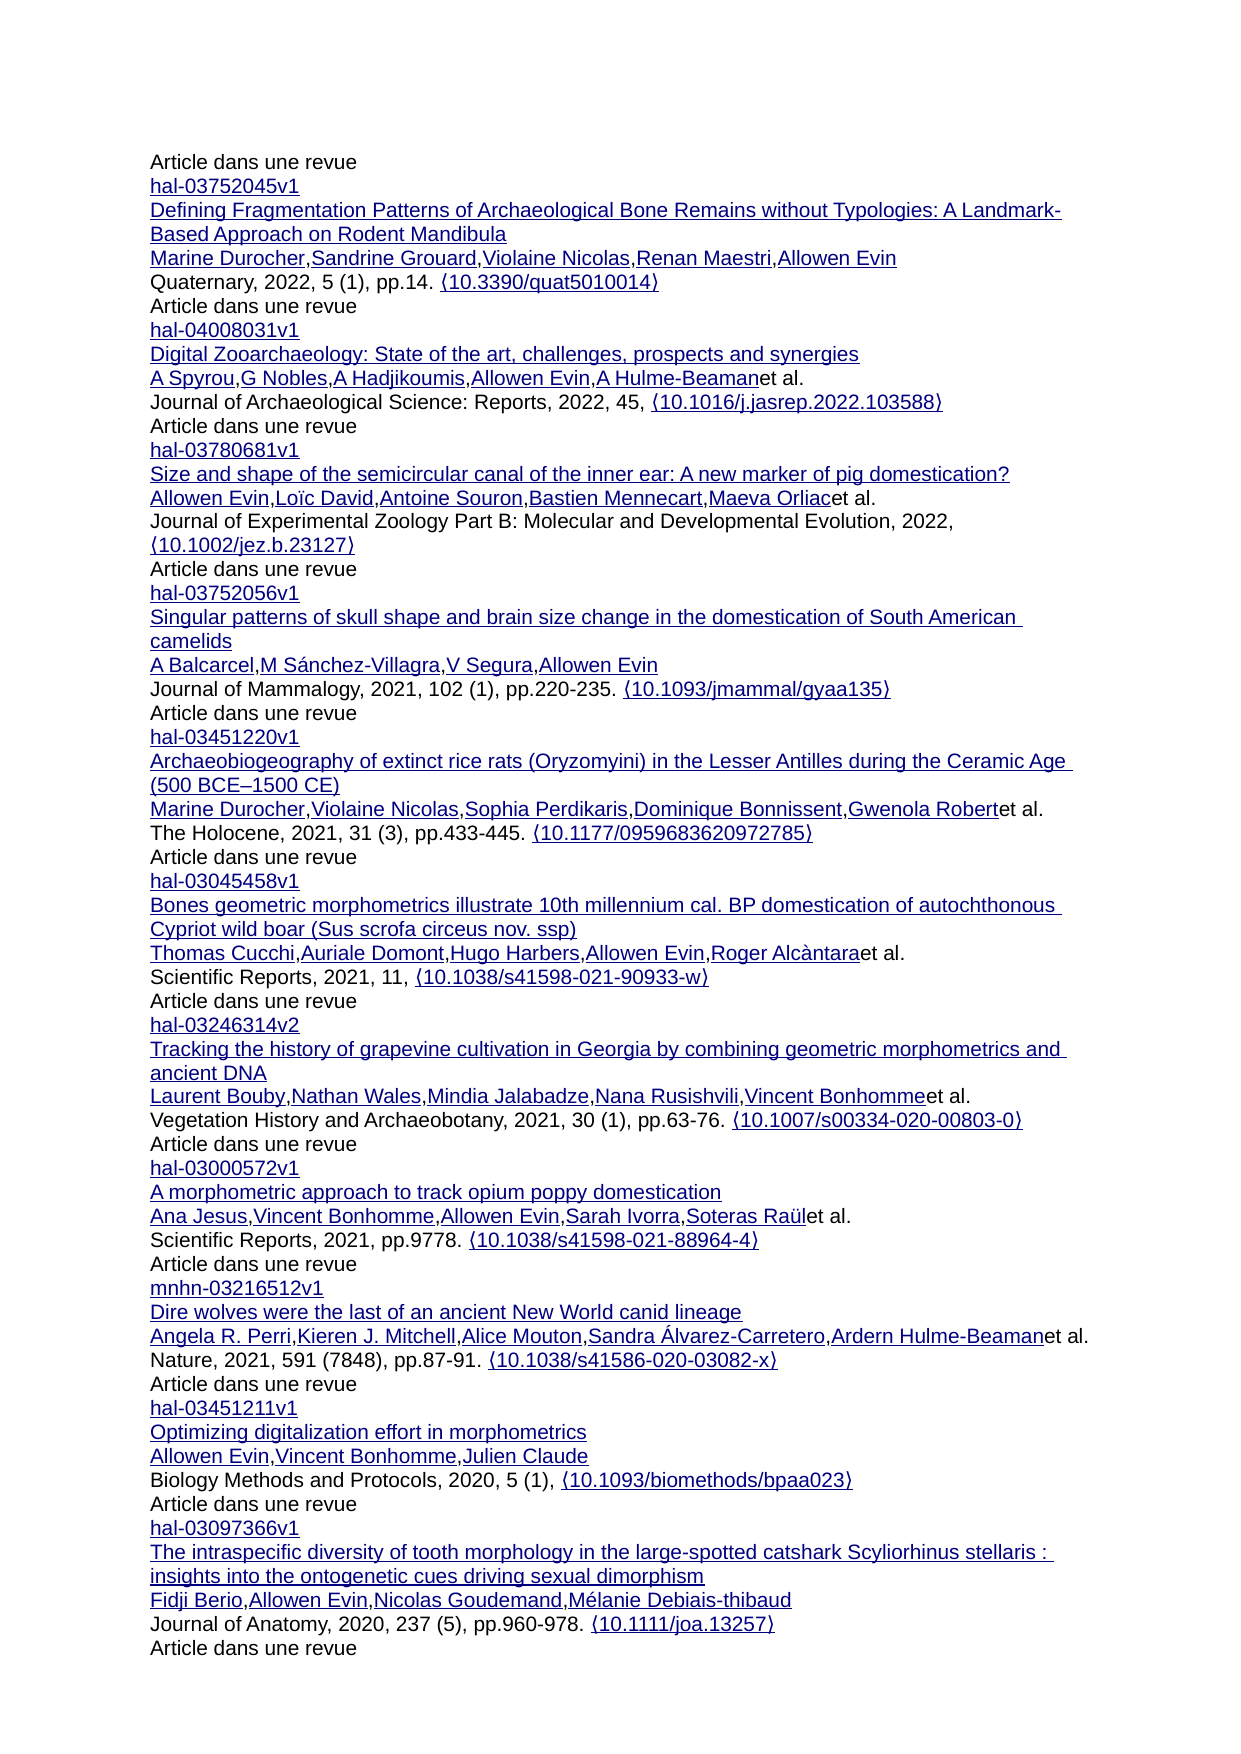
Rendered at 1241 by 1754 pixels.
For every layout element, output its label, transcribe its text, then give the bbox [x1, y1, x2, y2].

table_cell Bones geometric morphometrics illustrate 10th millennium cal. BP domestication of autochthonous Cypriot wild boar (Sus scrofa circeus nov. ssp) Thomas Cucchi,Auriale Domont,Hugo Harbers,Allowen Evin,Roger Alcàntaraet al. Scientific Reports, 2021, 11, ⟨10.1038/s41598-021-90933-w⟩ Article dans une revue hal-03246314v2 [150, 893, 1090, 1036]
table_cell Optimizing digitalization effort in morphometrics Allowen Evin,Vincent Bonhomme,Julien Claude Biology Methods and Protocols, 2020, 5 (1), ⟨10.1093/biomethods/bpaa023⟩ Article dans une revue hal-03097366v1 [150, 1420, 1090, 1539]
table_cell A morphometric approach to track opium poppy domestication Ana Jesus,Vincent Bonhomme,Allowen Evin,Sarah Ivorra,Soteras Raület al. Scientific Reports, 2021, pp.9778. ⟨10.1038/s41598-021-88964-4⟩ Article dans une revue mnhn-03216512v1 [150, 1180, 1090, 1300]
table_cell Archaeobiogeography of extinct rice rats (Oryzomyini) in the Lesser Antilles during the Ceramic Age (500 BCE–1500 CE) Marine Durocher,Violaine Nicolas,Sophia Perdikaris,Dominique Bonnissent,Gwenola Robertet al. The Holocene, 2021, 31 (3), pp.433-445. ⟨10.1177/0959683620972785⟩ Article dans une revue hal-03045458v1 [150, 749, 1090, 893]
table_cell Singular patterns of skull shape and brain size change in the domestication of South American camelids A Balcarcel,M Sánchez-Villagra,V Segura,Allowen Evin Journal of Mammalogy, 2021, 102 (1), pp.220-235. ⟨10.1093/jmammal/gyaa135⟩ Article dans une revue hal-03451220v1 [150, 605, 1090, 749]
table_cell Digital Zooarchaeology: State of the art, challenges, prospects and synergies A Spyrou,G Nobles,A Hadjikoumis,Allowen Evin,A Hulme-Beamanet al. Journal of Archaeological Science: Reports, 2022, 45, ⟨10.1016/j.jasrep.2022.103588⟩ Article dans une revue hal-03780681v1 [150, 342, 1090, 461]
table_cell Size and shape of the semicircular canal of the inner ear: A new marker of pig domestication? Allowen Evin,Loïc David,Antoine Souron,Bastien Mennecart,Maeva Orliacet al. Journal of Experimental Zoology Part B: Molecular and Developmental Evolution, 2022, ⟨10.1002/jez.b.23127⟩ Article dans une revue hal-03752056v1 [150, 461, 1090, 605]
table_cell Tracking the history of grapevine cultivation in Georgia by combining geometric morphometrics and ancient DNA Laurent Bouby,Nathan Wales,Mindia Jalabadze,Nana Rusishvili,Vincent Bonhommeet al. Vegetation History and Archaeobotany, 2021, 30 (1), pp.63-76. ⟨10.1007/s00334-020-00803-0⟩ Article dans une revue hal-03000572v1 [150, 1036, 1090, 1180]
table_cell Dire wolves were the last of an ancient New World canid lineage Angela R. Perri,Kieren J. Mitchell,Alice Mouton,Sandra Álvarez-Carretero,Ardern Hulme-Beamanet al. Nature, 2021, 591 (7848), pp.87-91. ⟨10.1038/s41586-020-03082-x⟩ Article dans une revue hal-03451211v1 [150, 1300, 1090, 1420]
table_cell Article dans une revue hal-03752045v1 [150, 150, 1090, 198]
table_cell Defining Fragmentation Patterns of Archaeological Bone Remains without Typologies: A Landmark-Based Approach on Rodent Mandibula Marine Durocher,Sandrine Grouard,Violaine Nicolas,Renan Maestri,Allowen Evin Quaternary, 2022, 5 (1), pp.14. ⟨10.3390/quat5010014⟩ Article dans une revue hal-04008031v1 [150, 198, 1090, 342]
table_cell The intraspecific diversity of tooth morphology in the large‐spotted catshark Scyliorhinus stellaris : insights into the ontogenetic cues driving sexual dimorphism Fidji Berio,Allowen Evin,Nicolas Goudemand,Mélanie Debiais‐thibaud Journal of Anatomy, 2020, 237 (5), pp.960-978. ⟨10.1111/joa.13257⟩ Article dans une revue [150, 1540, 1090, 1659]
